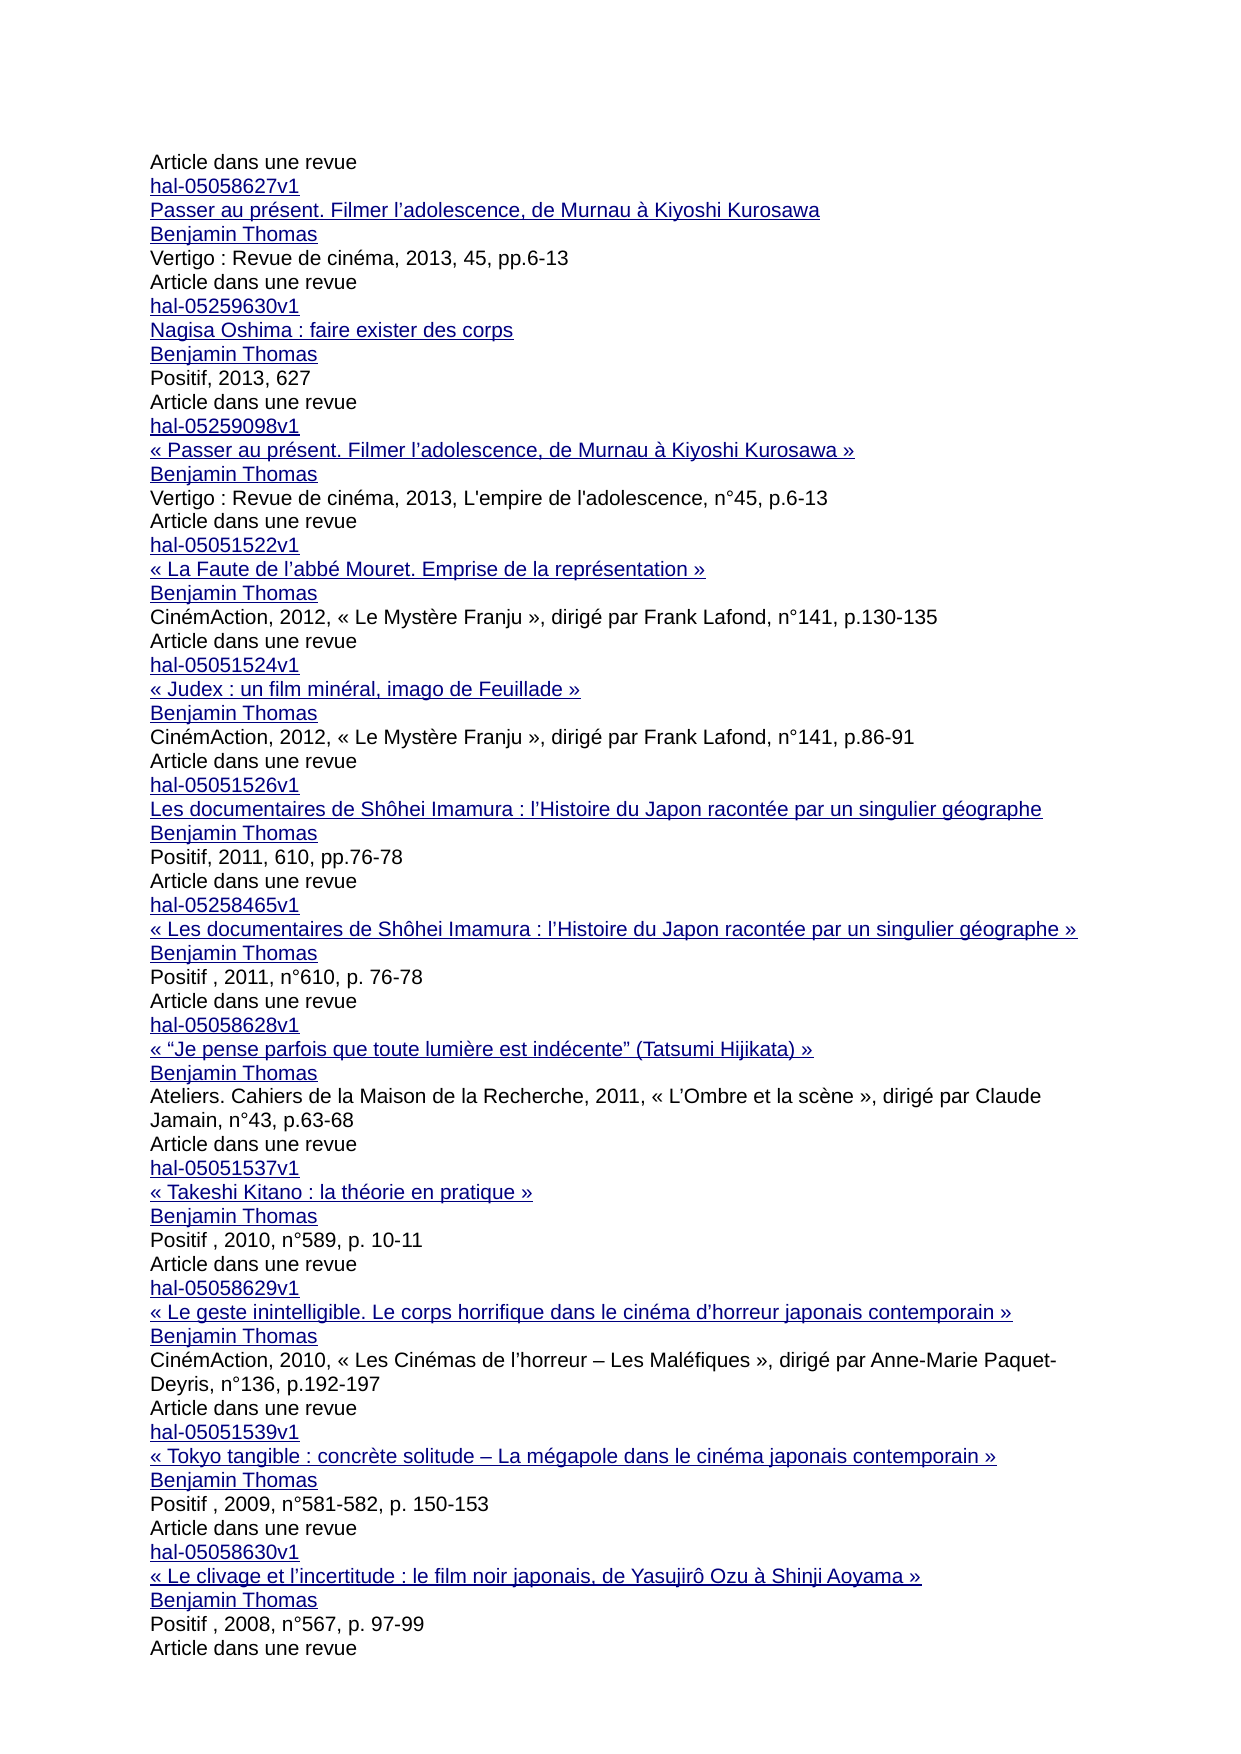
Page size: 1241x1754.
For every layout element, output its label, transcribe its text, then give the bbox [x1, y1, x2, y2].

table_cell Article dans une revue hal-05058627v1 [150, 150, 1090, 198]
table_cell « Judex : un film minéral, imago de Feuillade » Benjamin Thomas CinémAction, 2012, « Le Mystère Franju », dirigé par Frank Lafond, n°141, p.86-91 Article dans une revue hal-05051526v1 [150, 677, 1090, 797]
table_cell « Tokyo tangible : concrète solitude – La mégapole dans le cinéma japonais contemporain » Benjamin Thomas Positif , 2009, n°581-582, p. 150-153 Article dans une revue hal-05058630v1 [150, 1444, 1090, 1563]
table_cell Les documentaires de Shôhei Imamura : l’Histoire du Japon racontée par un singulier géographe Benjamin Thomas Positif, 2011, 610, pp.76-78 Article dans une revue hal-05258465v1 [150, 797, 1090, 917]
table_cell Nagisa Oshima : faire exister des corps Benjamin Thomas Positif, 2013, 627 Article dans une revue hal-05259098v1 [150, 318, 1090, 437]
table_cell « Le clivage et l’incertitude : le film noir japonais, de Yasujirô Ozu à Shinji Aoyama » Benjamin Thomas Positif , 2008, n°567, p. 97-99 Article dans une revue [150, 1564, 1090, 1659]
table_cell « “Je pense parfois que toute lumière est indécente” (Tatsumi Hijikata) » Benjamin Thomas Ateliers. Cahiers de la Maison de la Recherche, 2011, « L’Ombre et la scène », dirigé par Claude Jamain, n°43, p.63-68 Article dans une revue hal-05051537v1 [150, 1036, 1090, 1180]
table_cell « Passer au présent. Filmer l’adolescence, de Murnau à Kiyoshi Kurosawa » Benjamin Thomas Vertigo : Revue de cinéma, 2013, L'empire de l'adolescence, n°45, p.6-13 Article dans une revue hal-05051522v1 [150, 438, 1090, 557]
table_cell « Le geste inintelligible. Le corps horrifique dans le cinéma d’horreur japonais contemporain » Benjamin Thomas CinémAction, 2010, « Les Cinémas de l’horreur – Les Maléfiques », dirigé par Anne-Marie Paquet-Deyris, n°136, p.192-197 Article dans une revue hal-05051539v1 [150, 1300, 1090, 1444]
table_cell « La Faute de l’abbé Mouret. Emprise de la représentation » Benjamin Thomas CinémAction, 2012, « Le Mystère Franju », dirigé par Frank Lafond, n°141, p.130-135 Article dans une revue hal-05051524v1 [150, 557, 1090, 677]
table_cell Passer au présent. Filmer l’adolescence, de Murnau à Kiyoshi Kurosawa Benjamin Thomas Vertigo : Revue de cinéma, 2013, 45, pp.6-13 Article dans une revue hal-05259630v1 [150, 198, 1090, 318]
table_cell « Takeshi Kitano : la théorie en pratique » Benjamin Thomas Positif , 2010, n°589, p. 10-11 Article dans une revue hal-05058629v1 [150, 1180, 1090, 1300]
table_cell « Les documentaires de Shôhei Imamura : l’Histoire du Japon racontée par un singulier géographe » Benjamin Thomas Positif , 2011, n°610, p. 76-78 Article dans une revue hal-05058628v1 [150, 917, 1090, 1036]
